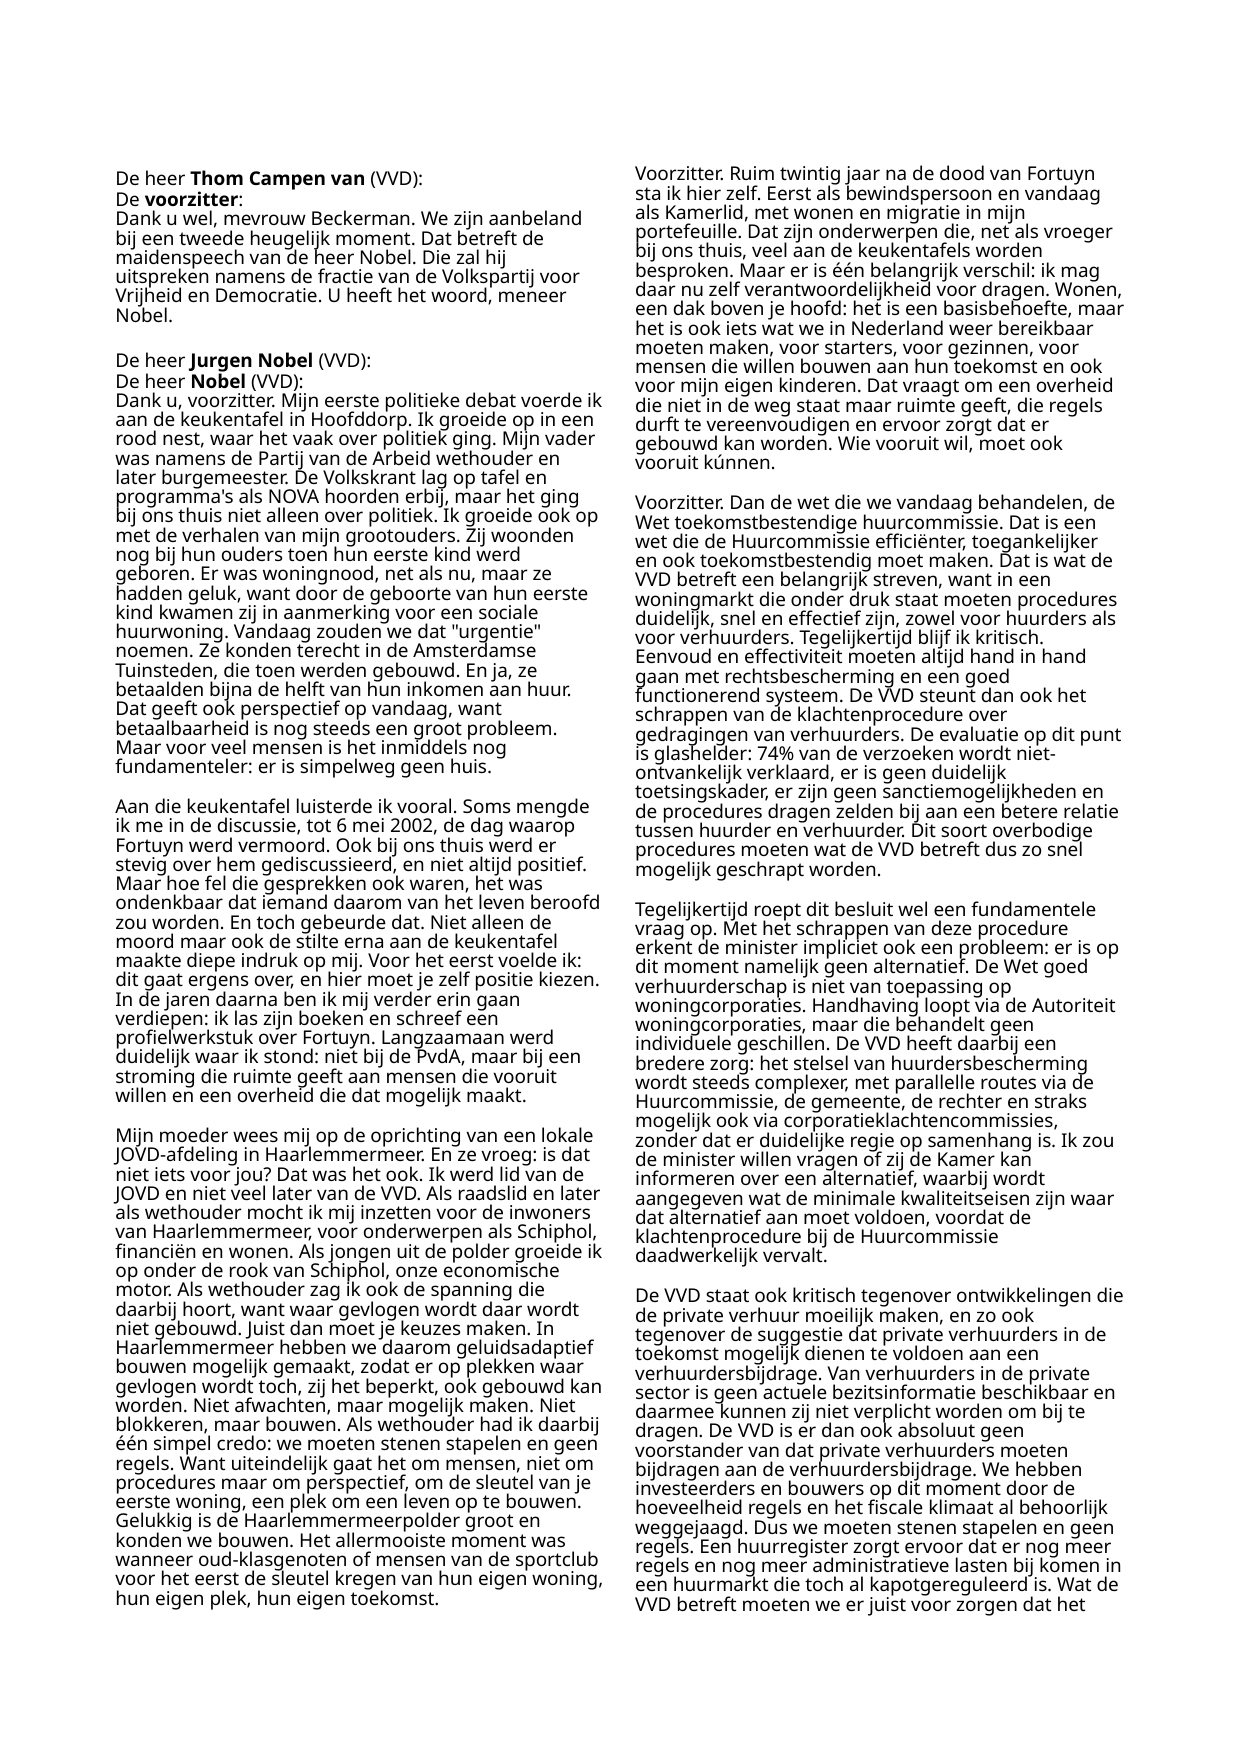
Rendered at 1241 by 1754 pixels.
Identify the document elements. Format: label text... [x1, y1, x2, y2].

text Voorzitter. Dan de wet die we vandaag behandelen, de Wet toekomstbestendige huurcommissie. Dat is een wet die de Huurcommissie efficiënter, toegankelijker en ook toekomstbestendig moet maken. Dat is wat de VVD betreft een belangrijk streven, want in een woningmarkt die onder druk staat moeten procedures duidelijk, snel en effectief zijn, zowel voor huurders als voor verhuurders. Tegelijkertijd blijf ik kritisch. Eenvoud en effectiviteit moeten altijd hand in hand gaan met rechtsbescherming en een goed functionerend systeem. De VVD steunt dan ook het schrappen van de klachtenprocedure over gedragingen van verhuurders. De evaluatie op dit punt is glashelder: 74% van de verzoeken wordt niet-ontvankelijk verklaard, er is geen duidelijk toetsingskader, er zijn geen sanctiemogelijkheden en de procedures dragen zelden bij aan een betere relatie tussen huurder en verhuurder. Dit soort overbodige procedures moeten wat de VVD betreft dus zo snel mogelijk geschrapt worden. [635, 494, 1125, 880]
text De heer Nobel (VVD): [115, 373, 605, 392]
text Voorzitter. Ruim twintig jaar na de dood van Fortuyn sta ik hier zelf. Eerst als bewindspersoon en vandaag als Kamerlid, met wonen en migratie in mijn portefeuille. Dat zijn onderwerpen die, net als vroeger bij ons thuis, veel aan de keukentafels worden besproken. Maar er is één belangrijk verschil: ik mag daar nu zelf verantwoordelijkheid voor dragen. Wonen, een dak boven je hoofd: het is een basisbehoefte, maar het is ook iets wat we in Nederland weer bereikbaar moeten maken, voor starters, voor gezinnen, voor mensen die willen bouwen aan hun toekomst en ook voor mijn eigen kinderen. Dat vraagt om een overheid die niet in de weg staat maar ruimte geeft, die regels durft te vereenvoudigen en ervoor zorgt dat er gebouwd kan worden. Wie vooruit wil, moet ook vooruit kúnnen. [635, 165, 1125, 474]
text Dank u wel, mevrouw Beckerman. We zijn aanbeland bij een tweede heugelijk moment. Dat betreft de maidenspeech van de heer Nobel. Die zal hij uitspreken namens de fractie van de Volkspartij voor Vrijheid en Democratie. U heeft het woord, meneer Nobel. [115, 210, 605, 326]
text De voorzitter: [115, 191, 605, 210]
text Dank u, voorzitter. Mijn eerste politieke debat voerde ik aan de keukentafel in Hoofddorp. Ik groeide op in een rood nest, waar het vaak over politiek ging. Mijn vader was namens de Partij van de Arbeid wethouder en later burgemeester. De Volkskrant lag op tafel en programma's als NOVA hoorden erbij, maar het ging bij ons thuis niet alleen over politiek. Ik groeide ook op met de verhalen van mijn grootouders. Zij woonden nog bij hun ouders toen hun eerste kind werd geboren. Er was woningnood, net als nu, maar ze hadden geluk, want door de geboorte van hun eerste kind kwamen zij in aanmerking voor een sociale huurwoning. Vandaag zouden we dat "urgentie" noemen. Ze konden terecht in de Amsterdamse Tuinsteden, die toen werden gebouwd. En ja, ze betaalden bijna de helft van hun inkomen aan huur. Dat geeft ook perspectief op vandaag, want betaalbaarheid is nog steeds een groot probleem. Maar voor veel mensen is het inmiddels nog fundamenteler: er is simpelweg geen huis. [115, 392, 605, 777]
text Mijn moeder wees mij op de oprichting van een lokale JOVD-afdeling in Haarlemmermeer. En ze vroeg: is dat niet iets voor jou? Dat was het ook. Ik werd lid van de JOVD en niet veel later van de VVD. Als raadslid en later als wethouder mocht ik mij inzetten voor de inwoners van Haarlemmermeer, voor onderwerpen als Schiphol, financiën en wonen. Als jongen uit de polder groeide ik op onder de rook van Schiphol, onze economische motor. Als wethouder zag ik ook de spanning die daarbij hoort, want waar gevlogen wordt daar wordt niet gebouwd. Juist dan moet je keuzes maken. In Haarlemmermeer hebben we daarom geluidsadaptief bouwen mogelijk gemaakt, zodat er op plekken waar gevlogen wordt toch, zij het beperkt, ook gebouwd kan worden. Niet afwachten, maar mogelijk maken. Niet blokkeren, maar bouwen. Als wethouder had ik daarbij één simpel credo: we moeten stenen stapelen en geen regels. Want uiteindelijk gaat het om mensen, niet om procedures maar om perspectief, om de sleutel van je eerste woning, een plek om een leven op te bouwen. Gelukkig is de Haarlemmermeerpolder groot en konden we bouwen. Het allermooiste moment was wanneer oud-klasgenoten of mensen van de sportclub voor het eerst de sleutel kregen van hun eigen woning, hun eigen plek, hun eigen toekomst. [115, 1127, 605, 1609]
text De heer Thom Campen van (VVD): [115, 165, 605, 191]
text De heer Jurgen Nobel (VVD): [115, 347, 605, 373]
text De VVD staat ook kritisch tegenover ontwikkelingen die de private verhuur moeilijk maken, en zo ook tegenover de suggestie dat private verhuurders in de toekomst mogelijk dienen te voldoen aan een verhuurdersbijdrage. Van verhuurders in de private sector is geen actuele bezitsinformatie beschikbaar en daarmee kunnen zij niet verplicht worden om bij te dragen. De VVD is er dan ook absoluut geen voorstander van dat private verhuurders moeten bijdragen aan de verhuurdersbijdrage. We hebben investeerders en bouwers op dit moment door de hoeveelheid regels en het fiscale klimaat al behoorlijk weggejaagd. Dus we moeten stenen stapelen en geen regels. Een huurregister zorgt ervoor dat er nog meer regels en nog meer administratieve lasten bij komen in een huurmarkt die toch al kapotgereguleerd is. Wat de VVD betreft moeten we er juist voor zorgen dat het [635, 1287, 1125, 1615]
text Aan die keukentafel luisterde ik vooral. Soms mengde ik me in de discussie, tot 6 mei 2002, de dag waarop Fortuyn werd vermoord. Ook bij ons thuis werd er stevig over hem gediscussieerd, en niet altijd positief. Maar hoe fel die gesprekken ook waren, het was ondenkbaar dat iemand daarom van het leven beroofd zou worden. En toch gebeurde dat. Niet alleen de moord maar ook de stilte erna aan de keukentafel maakte diepe indruk op mij. Voor het eerst voelde ik: dit gaat ergens over, en hier moet je zelf positie kiezen. In de jaren daarna ben ik mij verder erin gaan verdiepen: ik las zijn boeken en schreef een profielwerkstuk over Fortuyn. Langzaamaan werd duidelijk waar ik stond: niet bij de PvdA, maar bij een stroming die ruimte geeft aan mensen die vooruit willen en een overheid die dat mogelijk maakt. [115, 798, 605, 1106]
text Tegelijkertijd roept dit besluit wel een fundamentele vraag op. Met het schrappen van deze procedure erkent de minister impliciet ook een probleem: er is op dit moment namelijk geen alternatief. De Wet goed verhuurderschap is niet van toepassing op woningcorporaties. Handhaving loopt via de Autoriteit woningcorporaties, maar die behandelt geen individuele geschillen. De VVD heeft daarbij een bredere zorg: het stelsel van huurdersbescherming wordt steeds complexer, met parallelle routes via de Huurcommissie, de gemeente, de rechter en straks mogelijk ook via corporatieklachtencommissies, zonder dat er duidelijke regie op samenhang is. Ik zou de minister willen vragen of zij de Kamer kan informeren over een alternatief, waarbij wordt aangegeven wat de minimale kwaliteitseisen zijn waar dat alternatief aan moet voldoen, voordat de klachtenprocedure bij de Huurcommissie daadwerkelijk vervalt. [635, 901, 1125, 1267]
